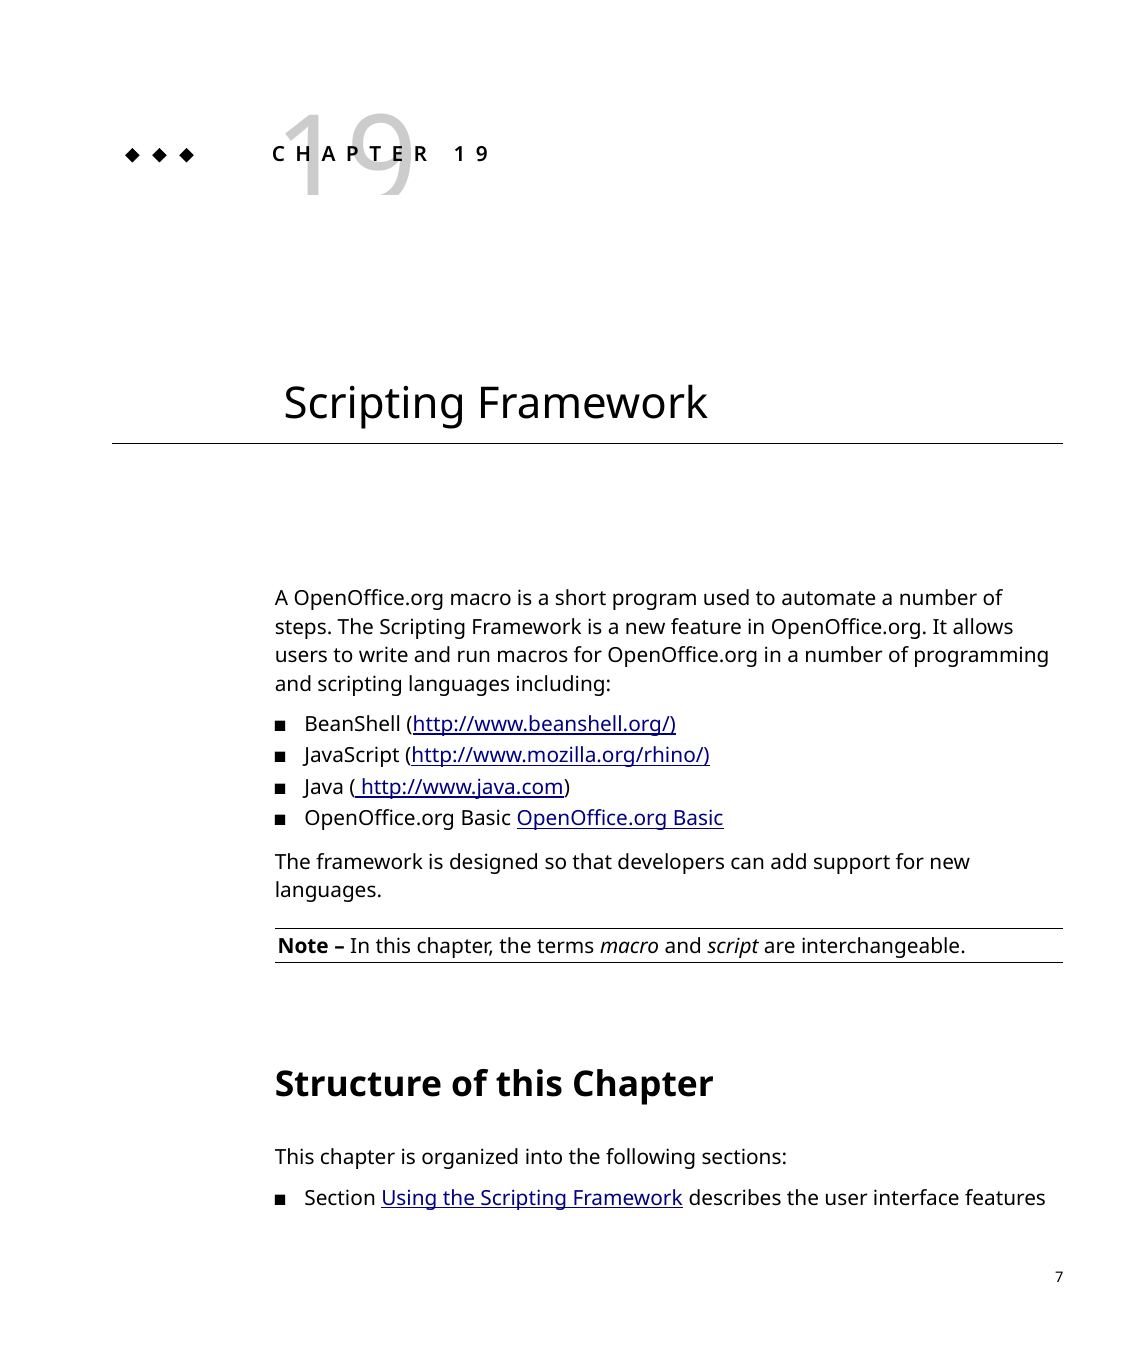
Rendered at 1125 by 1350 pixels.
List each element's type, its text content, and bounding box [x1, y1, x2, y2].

text This chapter is organized into the following sections: [274, 1142, 1063, 1171]
list In this chapter, the terms macro and script are interchangeable. [274, 929, 1063, 963]
list BeanShell (http://www.beanshell.org/) [274, 709, 1063, 738]
list JavaScript (http://www.mozilla.org/rhino/) [274, 741, 1063, 769]
title Scripting Framework [112, 372, 1063, 443]
list OpenOffice.org Basic OpenOffice.org Basic [274, 803, 1063, 832]
list Java ( http://www.java.com) [274, 772, 1063, 801]
subtitle Structure of this Chapter [274, 1058, 1063, 1107]
list Section Using the Scripting Framework describes the user interface features [274, 1183, 1063, 1211]
text A OpenOffice.org macro is a short program used to automate a number of steps. The Scripting Framework is a new feature in OpenOffice.org. It allows users to write and run macros for OpenOffice.org in a number of programming and scripting languages including: [274, 583, 1063, 697]
text The framework is designed so that developers can add support for new languages. [274, 847, 1063, 904]
